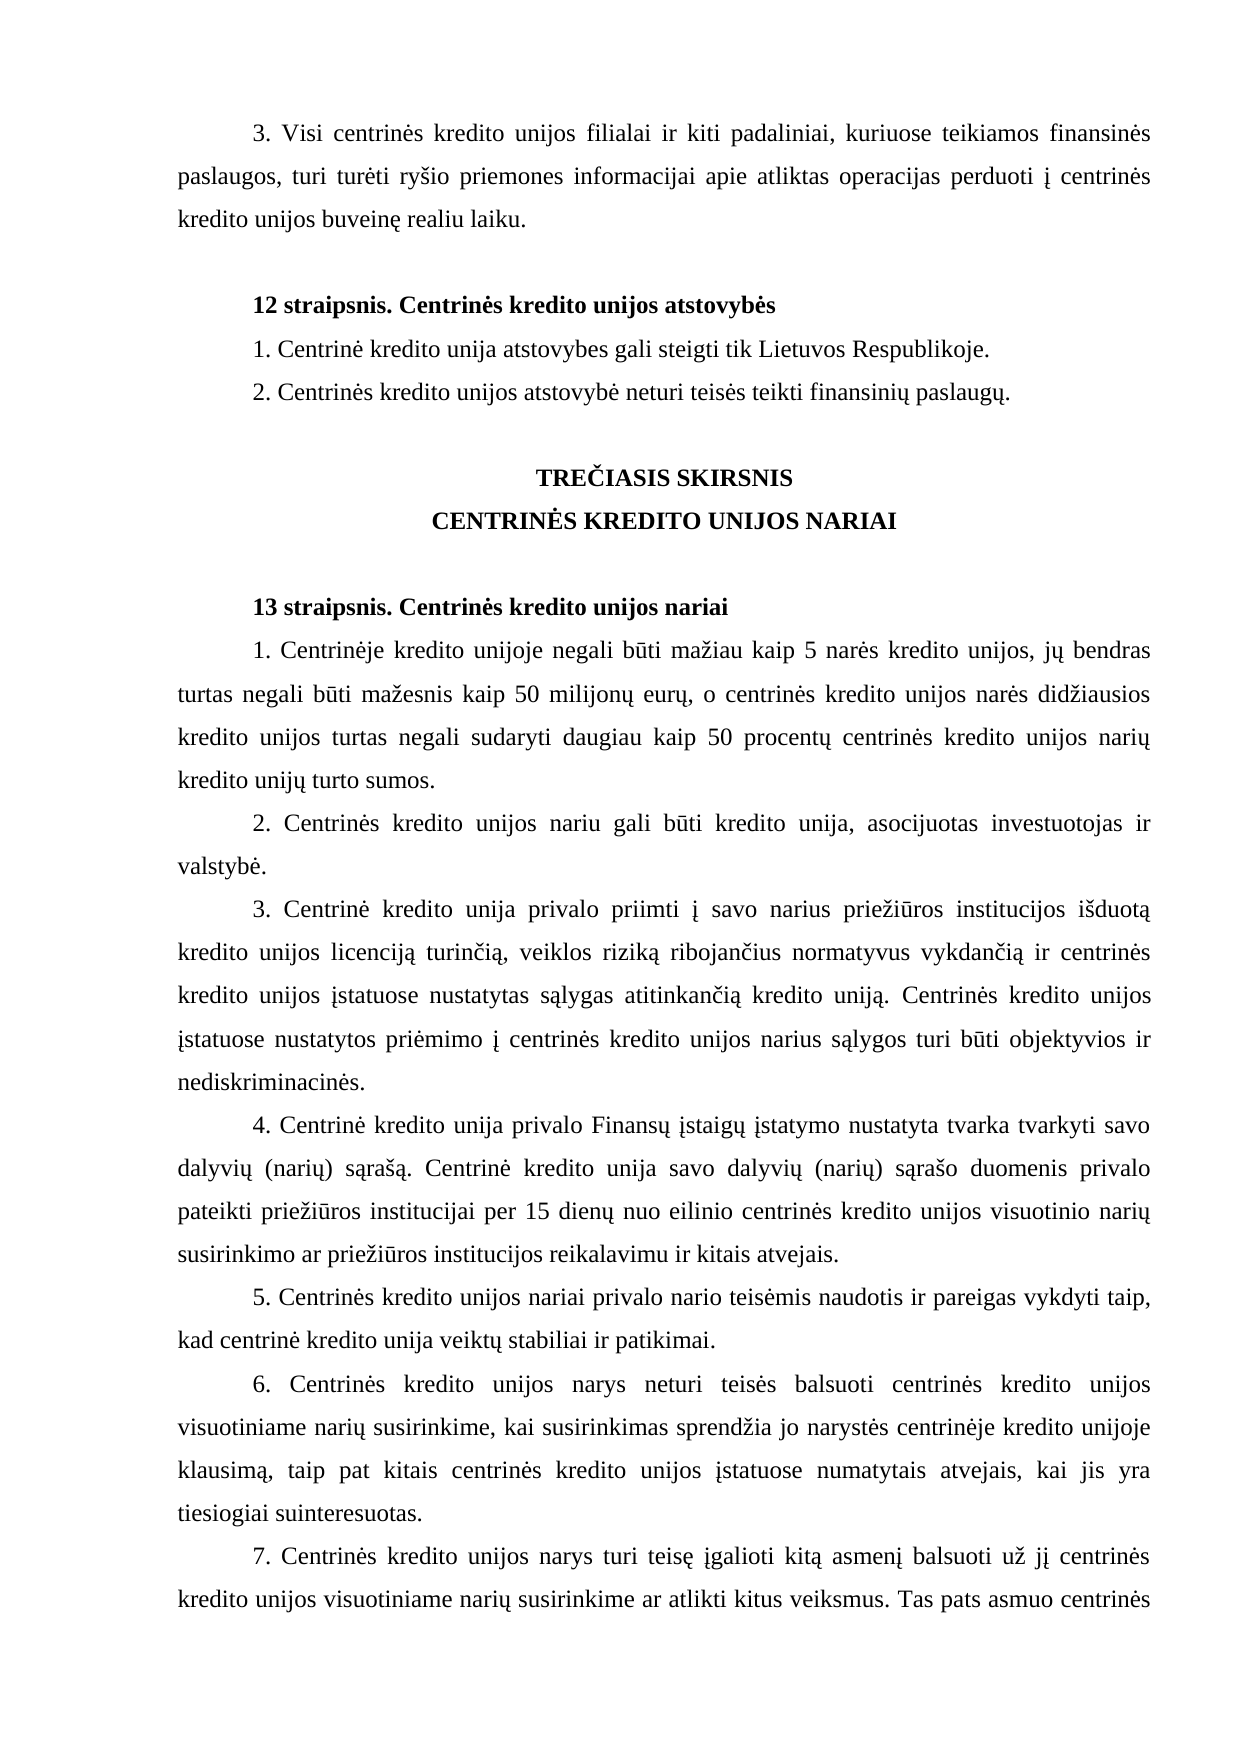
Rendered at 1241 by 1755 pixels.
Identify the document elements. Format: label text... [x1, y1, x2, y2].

text 13 straipsnis. Centrinės kredito unijos nariai [177, 592, 1152, 621]
text 7. Centrinės kredito unijos narys turi teisę įgalioti kitą asmenį balsuoti už jį centrinės kredito unijos visuotiniame narių susirinkime ar atlikti kitus veiksmus. Tas pats asmuo centrinės [177, 1541, 1152, 1613]
text 4. Centrinė kredito unija privalo Finansų įstaigų įstatymo nustatyta tvarka tvarkyti savo dalyvių (narių) sąrašą. Centrinė kredito unija savo dalyvių (narių) sąrašo duomenis privalo pateikti priežiūros institucijai per 15 dienų nuo eilinio centrinės kredito unijos visuotinio narių susirinkimo ar priežiūros institucijos reikalavimu ir kitais atvejais. [177, 1110, 1152, 1268]
text 3. Visi centrinės kredito unijos filialai ir kiti padaliniai, kuriuose teikiamos finansinės paslaugos, turi turėti ryšio priemones informacijai apie atliktas operacijas perduoti į centrinės kredito unijos buveinę realiu laiku. [177, 118, 1152, 233]
text 5. Centrinės kredito unijos nariai privalo nario teisėmis naudotis ir pareigas vykdyti taip, kad centrinė kredito unija veiktų stabiliai ir patikimai. [177, 1282, 1152, 1354]
text 2. Centrinės kredito unijos atstovybė neturi teisės teikti finansinių paslaugų. [177, 377, 1152, 406]
text 12 straipsnis. Centrinės kredito unijos atstovybės [177, 291, 1152, 319]
text TREČIASIS SKIRSNIS [177, 463, 1152, 492]
text 1. Centrinėje kredito unijoje negali būti mažiau kaip 5 narės kredito unijos, jų bendras turtas negali būti mažesnis kaip 50 milijonų eurų, o centrinės kredito unijos narės didžiausios kredito unijos turtas negali sudaryti daugiau kaip 50 procentų centrinės kredito unijos narių kredito unijų turto sumos. [177, 636, 1152, 794]
text 2. Centrinės kredito unijos nariu gali būti kredito unija, asocijuotas investuotojas ir valstybė. [177, 808, 1152, 880]
text 3. Centrinė kredito unija privalo priimti į savo narius priežiūros institucijos išduotą kredito unijos licenciją turinčią, veiklos riziką ribojančius normatyvus vykdančią ir centrinės kredito unijos įstatuose nustatytas sąlygas atitinkančią kredito uniją. Centrinės kredito unijos įstatuose nustatytos priėmimo į centrinės kredito unijos narius sąlygos turi būti objektyvios ir nediskriminacinės. [177, 894, 1152, 1096]
text CENTRINĖS KREDITO UNIJOS NARIAI [177, 506, 1152, 535]
text 6. Centrinės kredito unijos narys neturi teisės balsuoti centrinės kredito unijos visuotiniame narių susirinkime, kai susirinkimas sprendžia jo narystės centrinėje kredito unijoje klausimą, taip pat kitais centrinės kredito unijos įstatuose numatytais atvejais, kai jis yra tiesiogiai suinteresuotas. [177, 1369, 1152, 1527]
text 1. Centrinė kredito unija atstovybes gali steigti tik Lietuvos Respublikoje. [177, 334, 1152, 362]
